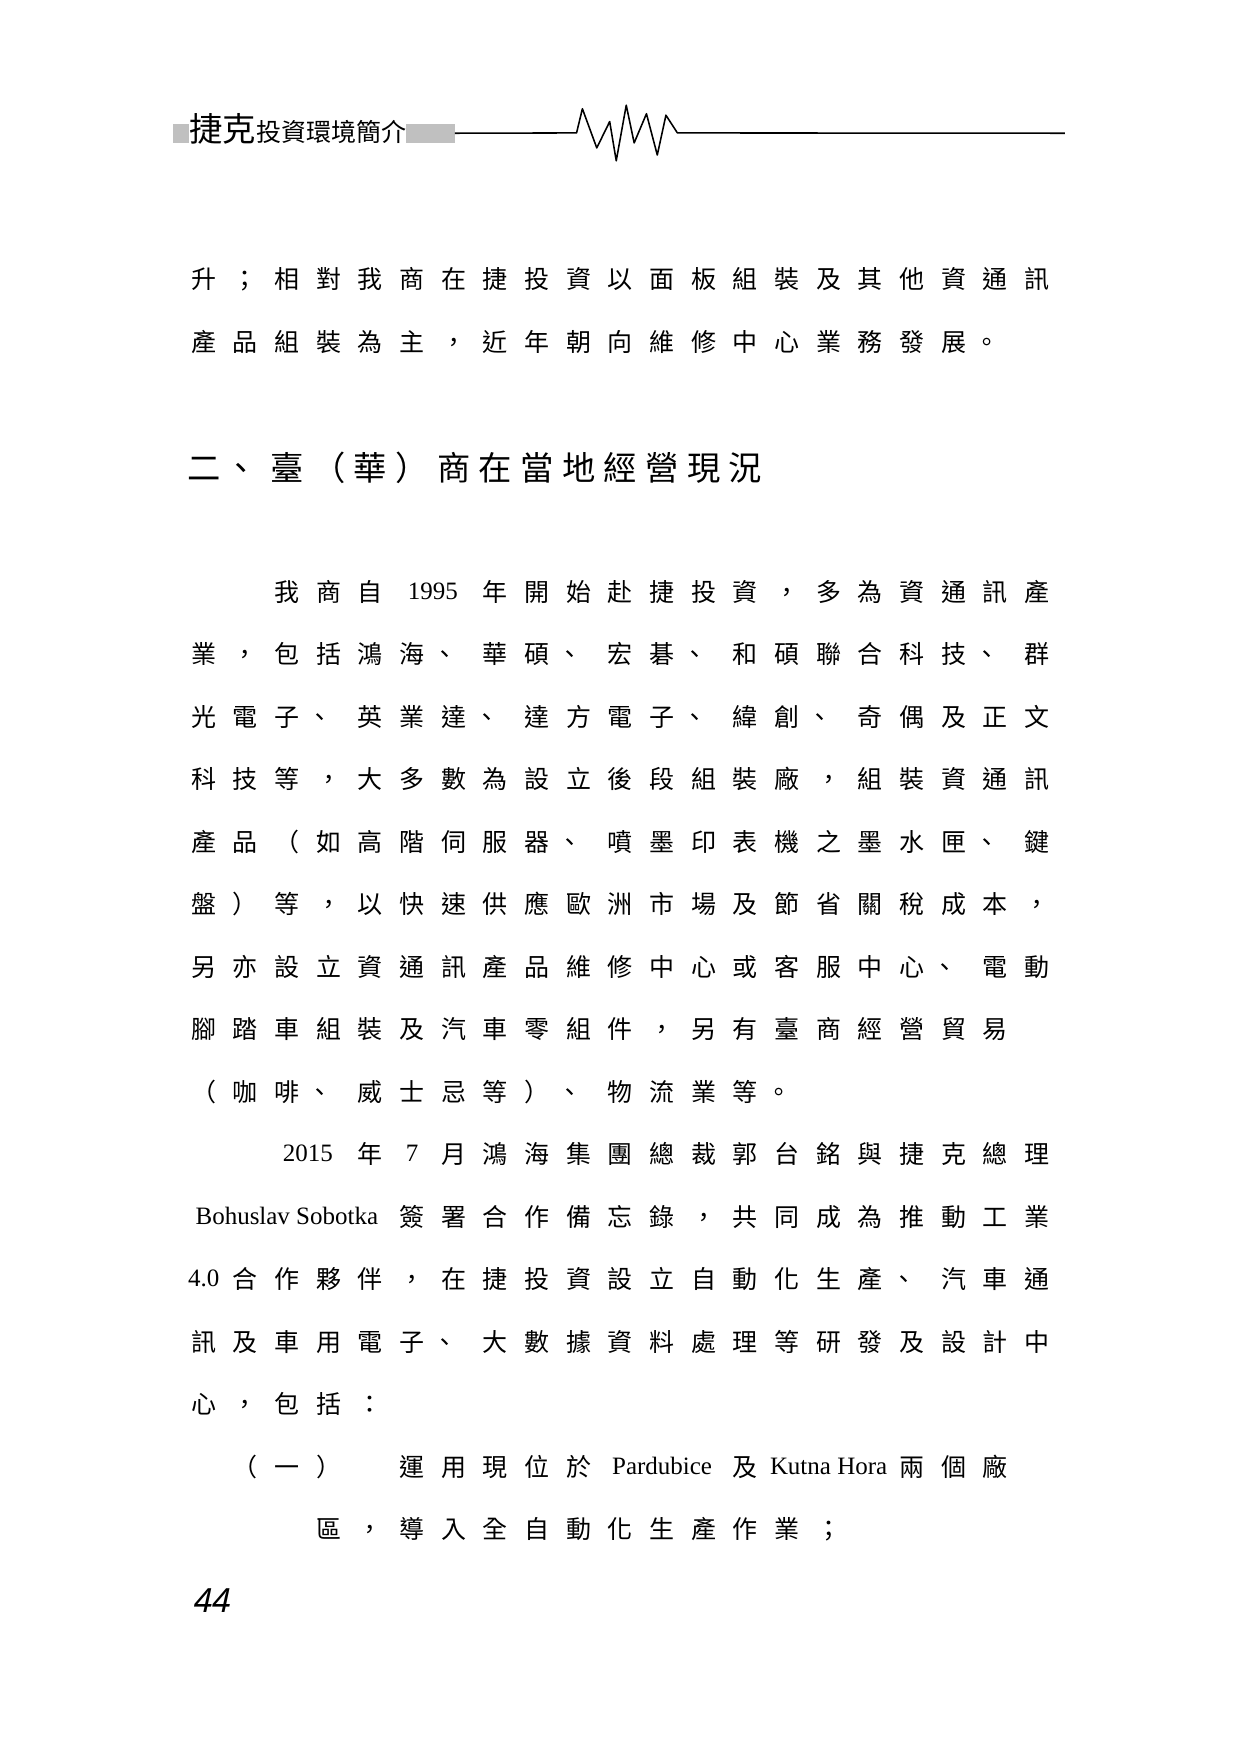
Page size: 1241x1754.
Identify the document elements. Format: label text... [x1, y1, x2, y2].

text 我商自1995年開始赴捷投資，多為資通訊產業，包括鴻海、華碩、宏碁、和碩聯合科技、群光電子、英業達、達方電子、緯創、奇偶及正文科技等，大多數為設立後段組裝廠，組裝資通訊產品（如高階伺服器、噴墨印表機之墨水匣、鍵盤）等，以快速供應歐洲市場及節省關稅成本，另亦設立資通訊產品維修中心或客服中心、電動腳踏車組裝及汽車零組件，另有臺商經營貿易（咖啡、威士忌等）、物流業等。 [183, 549, 1058, 1111]
text 升；相對我商在捷投資以面板組裝及其他資通訊產品組裝為主，近年朝向維修中心業務發展。 [183, 236, 1058, 361]
text 二、臺（華）商在當地經營現況 [183, 424, 1058, 486]
text （一） 運用現位於Pardubice及Kutna Hora兩個廠區，導入全自動化生產作業； [207, 1424, 1058, 1549]
text 2015年7月鴻海集團總裁郭台銘與捷克總理Bohuslav Sobotka簽署合作備忘錄，共同成為推動工業4.0合作夥伴，在捷投資設立自動化生產、汽車通訊及車用電子、大數據資料處理等研發及設計中心，包括： [183, 1111, 1058, 1424]
